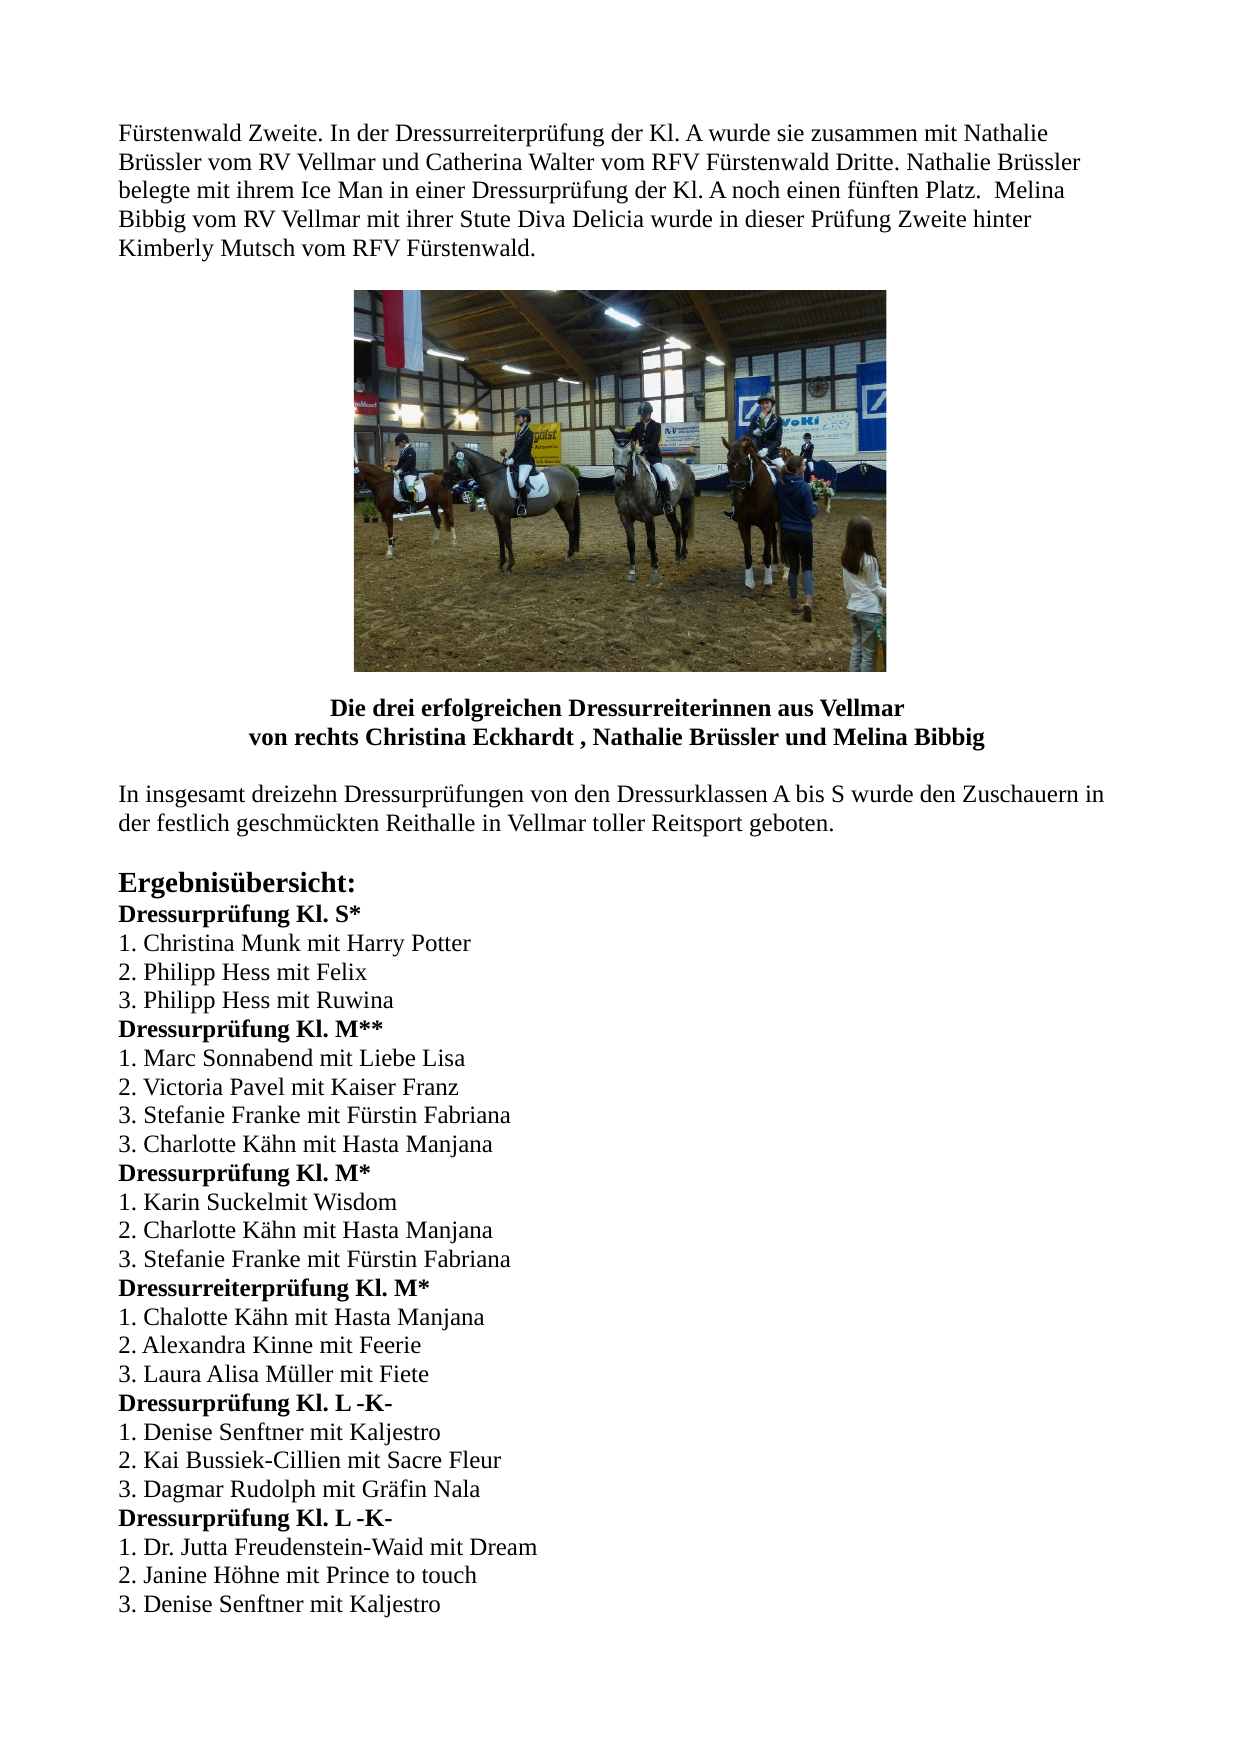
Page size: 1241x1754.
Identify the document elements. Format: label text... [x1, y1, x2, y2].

text Dressurprüfung Kl. L -K- [118, 1388, 1122, 1417]
text 2. Charlotte Kähn mit Hasta Manjana [118, 1215, 1122, 1244]
text 3. Denise Senftner mit Kaljestro [118, 1589, 1122, 1618]
text von rechts Christina Eckhardt , Nathalie Brüssler und Melina Bibbig [118, 722, 1122, 751]
text Die drei erfolgreichen Dressurreiterinnen aus Vellmar [118, 693, 1122, 722]
text Dressurprüfung Kl. M** [118, 1014, 1122, 1043]
text 1. Dr. Jutta Freudenstein-Waid mit Dream [118, 1532, 1122, 1560]
text 3. Laura Alisa Müller mit Fiete [118, 1359, 1122, 1388]
text 2. Philipp Hess mit Felix [118, 957, 1122, 985]
text Dressurprüfung Kl. L -K- [118, 1503, 1122, 1532]
text 2. Kai Bussiek-Cillien mit Sacre Fleur [118, 1445, 1122, 1474]
text 3. Dagmar Rudolph mit Gräfin Nala [118, 1474, 1122, 1503]
text In insgesamt dreizehn Dressurprüfungen von den Dressurklassen A bis S wurde den Zuschauern in der festlich geschmückten Reithalle in Vellmar toller Reitsport geboten. [118, 779, 1122, 837]
text 1. Karin Suckelmit Wisdom [118, 1187, 1122, 1215]
text Dressurreiterprüfung Kl. M* [118, 1273, 1122, 1302]
text 1. Christina Munk mit Harry Potter [118, 928, 1122, 957]
text 1. Denise Senftner mit Kaljestro [118, 1417, 1122, 1445]
text 3. Charlotte Kähn mit Hasta Manjana [118, 1129, 1122, 1158]
text Dressurprüfung Kl. S* [118, 899, 1122, 928]
text Dressurprüfung Kl. M* [118, 1158, 1122, 1187]
text 3. Philipp Hess mit Ruwina [118, 985, 1122, 1014]
text 2. Victoria Pavel mit Kaiser Franz [118, 1072, 1122, 1100]
text 1. Chalotte Kähn mit Hasta Manjana [118, 1302, 1122, 1330]
text 3. Stefanie Franke mit Fürstin Fabriana [118, 1244, 1122, 1273]
text Fürstenwald Zweite. In der Dressurreiterprüfung der Kl. A wurde sie zusammen mit Nathalie Brüssler vom RV Vellmar und Catherina Walter vom RFV Fürstenwald Dritte. Nathalie Brüssler belegte mit ihrem Ice Man in einer Dressurprüfung der Kl. A noch einen fünften Platz. Melina Bibbig vom RV Vellmar mit ihrer Stute Diva Delicia wurde in dieser Prüfung Zweite hinter Kimberly Mutsch vom RFV Fürstenwald. [118, 118, 1122, 262]
text 2. Janine Höhne mit Prince to touch [118, 1560, 1122, 1589]
text 2. Alexandra Kinne mit Feerie [118, 1330, 1122, 1359]
text 1. Marc Sonnabend mit Liebe Lisa [118, 1043, 1122, 1072]
text 3. Stefanie Franke mit Fürstin Fabriana [118, 1100, 1122, 1129]
text Ergebnisübersicht: [118, 866, 1122, 899]
picture [353, 290, 887, 672]
